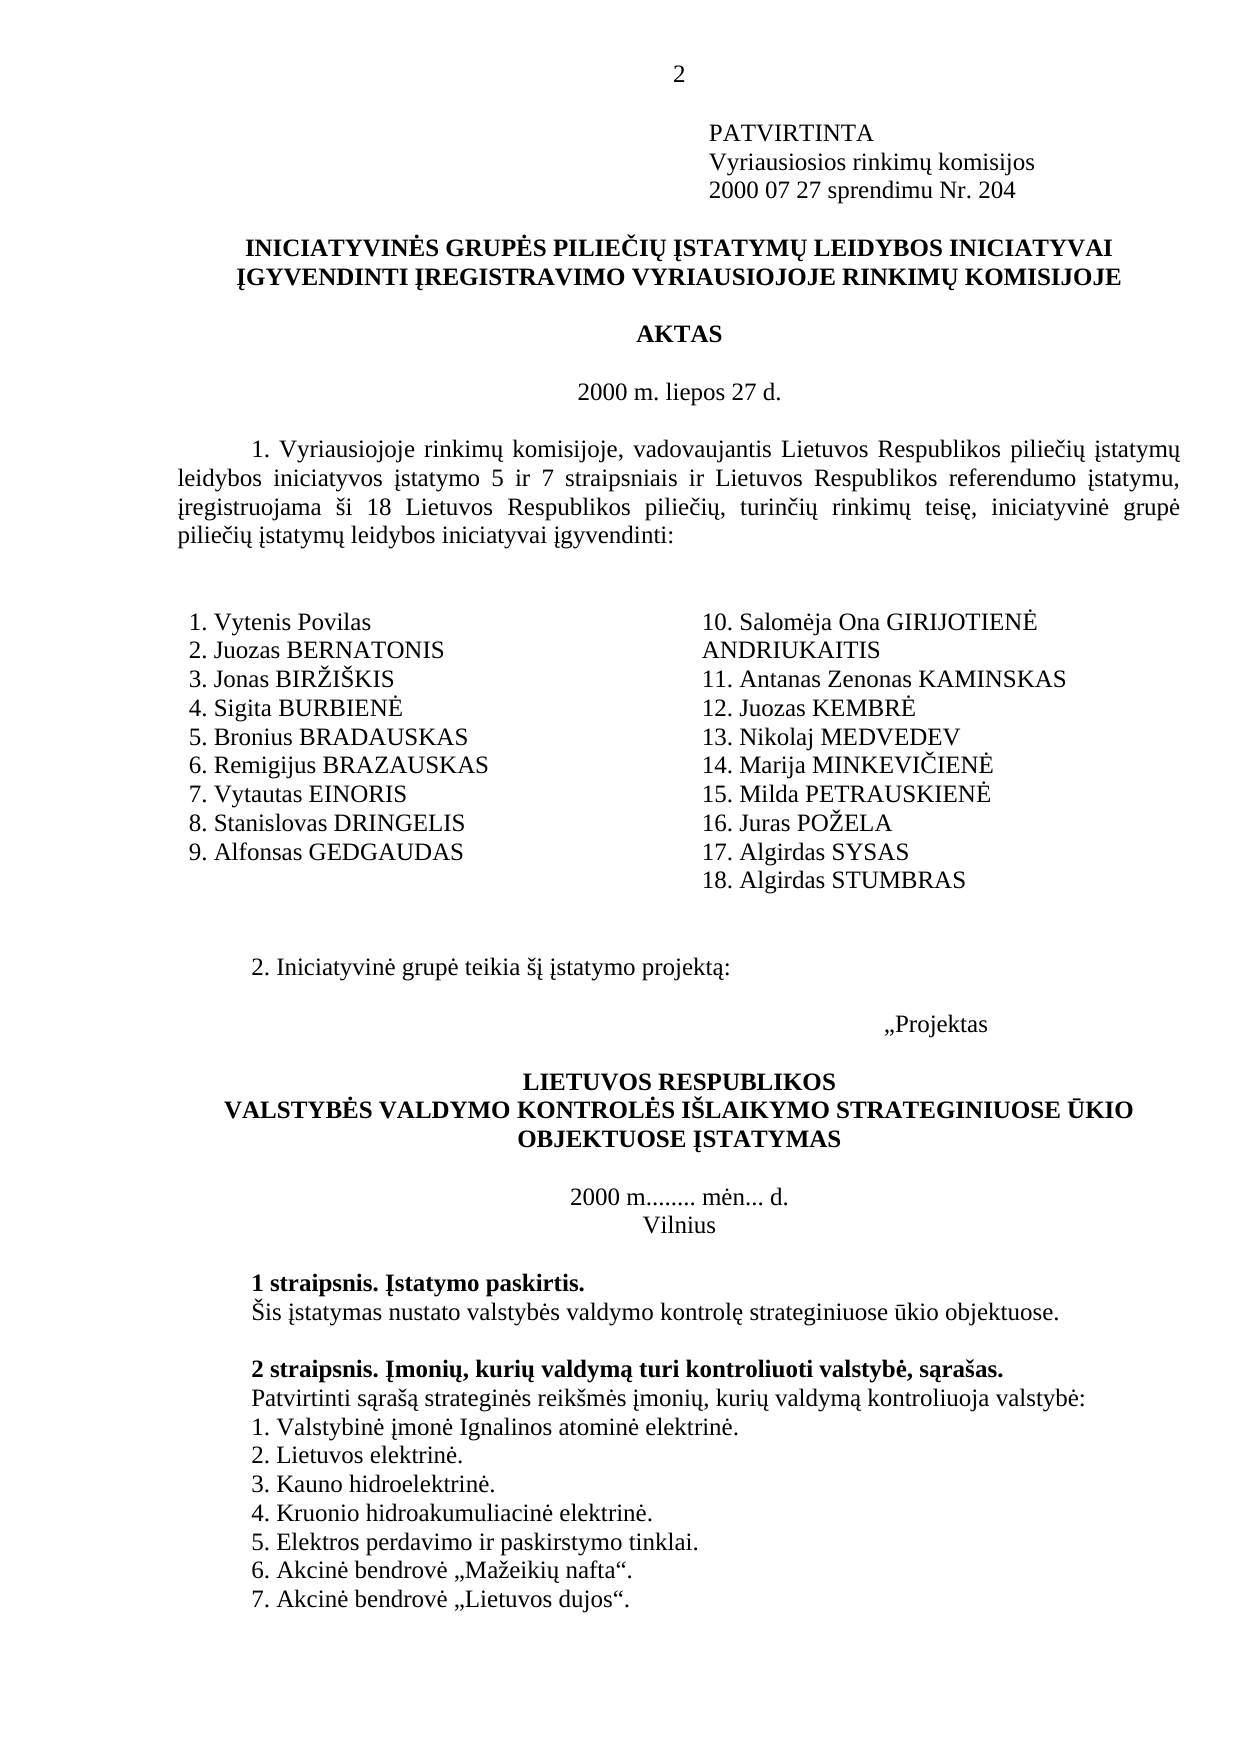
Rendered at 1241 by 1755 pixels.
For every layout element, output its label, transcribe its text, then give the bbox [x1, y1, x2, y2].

text 5. Elektros perdavimo ir paskirstymo tinklai. [177, 1527, 1181, 1556]
text 1. Valstybinė įmonė Ignalinos atominė elektrinė. [177, 1412, 1181, 1441]
text 2000 07 27 sprendimu Nr. 204 [177, 176, 1181, 204]
text 1 straipsnis. Įstatymo paskirtis. [251, 1268, 1181, 1297]
text 2000 m........ mėn... d. [177, 1182, 1181, 1211]
text 4. Kruonio hidroakumuliacinė elektrinė. [177, 1498, 1181, 1527]
text Šis įstatymas nustato valstybės valdymo kontrolę strateginiuose ūkio objektuose. [177, 1297, 1181, 1326]
text 2 straipsnis. Įmonių, kurių valdymą turi kontroliuoti valstybė, sąrašas. [251, 1354, 1181, 1383]
text Patvirtinti sąrašą strateginės reikšmės įmonių, kurių valdymą kontroliuoja valstybė: [177, 1383, 1181, 1412]
table_header 10. Salomėja Ona GIRIJOTIENĖ ANDRIUKAITIS 11. Antanas Zenonas KAMINSKAS 12. Juozas KEMBRĖ 13. Nikolaj MEDVEDEV 14. Marija MINKEVIČIENĖ 15. Milda PETRAUSKIENĖ 16. Juras POŽELA 17. Algirdas SYSAS 18. Algirdas STUMBRAS [690, 578, 1204, 923]
text LIETUVOS RESPUBLIKOS [177, 1067, 1181, 1096]
table_header 1. Vytenis Povilas 2. Juozas BERNATONIS 3. Jonas BIRŽIŠKIS 4. Sigita BURBIENĖ 5. Bronius BRADAUSKAS 6. Remigijus BRAZAUSKAS 7. Vytautas EINORIS 8. Stanislovas DRINGELIS 9. Alfonsas GEDGAUDAS [177, 578, 690, 923]
text 2000 m. liepos 27 d. [177, 377, 1181, 406]
text 2. Iniciatyvinė grupė teikia šį įstatymo projektą: [177, 952, 1181, 981]
text 2. Lietuvos elektrinė. [177, 1441, 1181, 1469]
text VALSTYBĖS VALDYMO KONTROLĖS IŠLAIKYMO STRATEGINIUOSE ŪKIO [177, 1096, 1181, 1124]
text 6. Akcinė bendrovė „Mažeikių nafta“. [177, 1556, 1181, 1584]
text 1. Vyriausiojoje rinkimų komisijoje, vadovaujantis Lietuvos Respublikos piliečių įstatymų leidybos iniciatyvos įstatymo 5 ir 7 straipsniais ir Lietuvos Respublikos referendumo įstatymu, įregistruojama ši 18 Lietuvos Respublikos piliečių, turinčių rinkimų teisę, iniciatyvinė grupė piliečių įstatymų leidybos iniciatyvai įgyvendinti: [177, 434, 1181, 549]
text 7. Akcinė bendrovė „Lietuvos dujos“. [177, 1584, 1181, 1613]
text OBJEKTUOSE ĮSTATYMAS [177, 1124, 1181, 1153]
text AKTAS [177, 319, 1181, 348]
text ĮGYVENDINTI ĮREGISTRAVIMO VYRIAUSIOJOJE RINKIMŲ KOMISIJOJE [177, 262, 1181, 291]
text „Projektas [177, 1009, 1181, 1038]
text PATVIRTINTA [177, 118, 1181, 147]
text 3. Kauno hidroelektrinė. [177, 1469, 1181, 1498]
text INICIATYVINĖS GRUPĖS PILIEČIŲ ĮSTATYMŲ LEIDYBOS INICIATYVAI [177, 233, 1181, 262]
text Vilnius [177, 1211, 1181, 1239]
text Vyriausiosios rinkimų komisijos [177, 147, 1181, 176]
